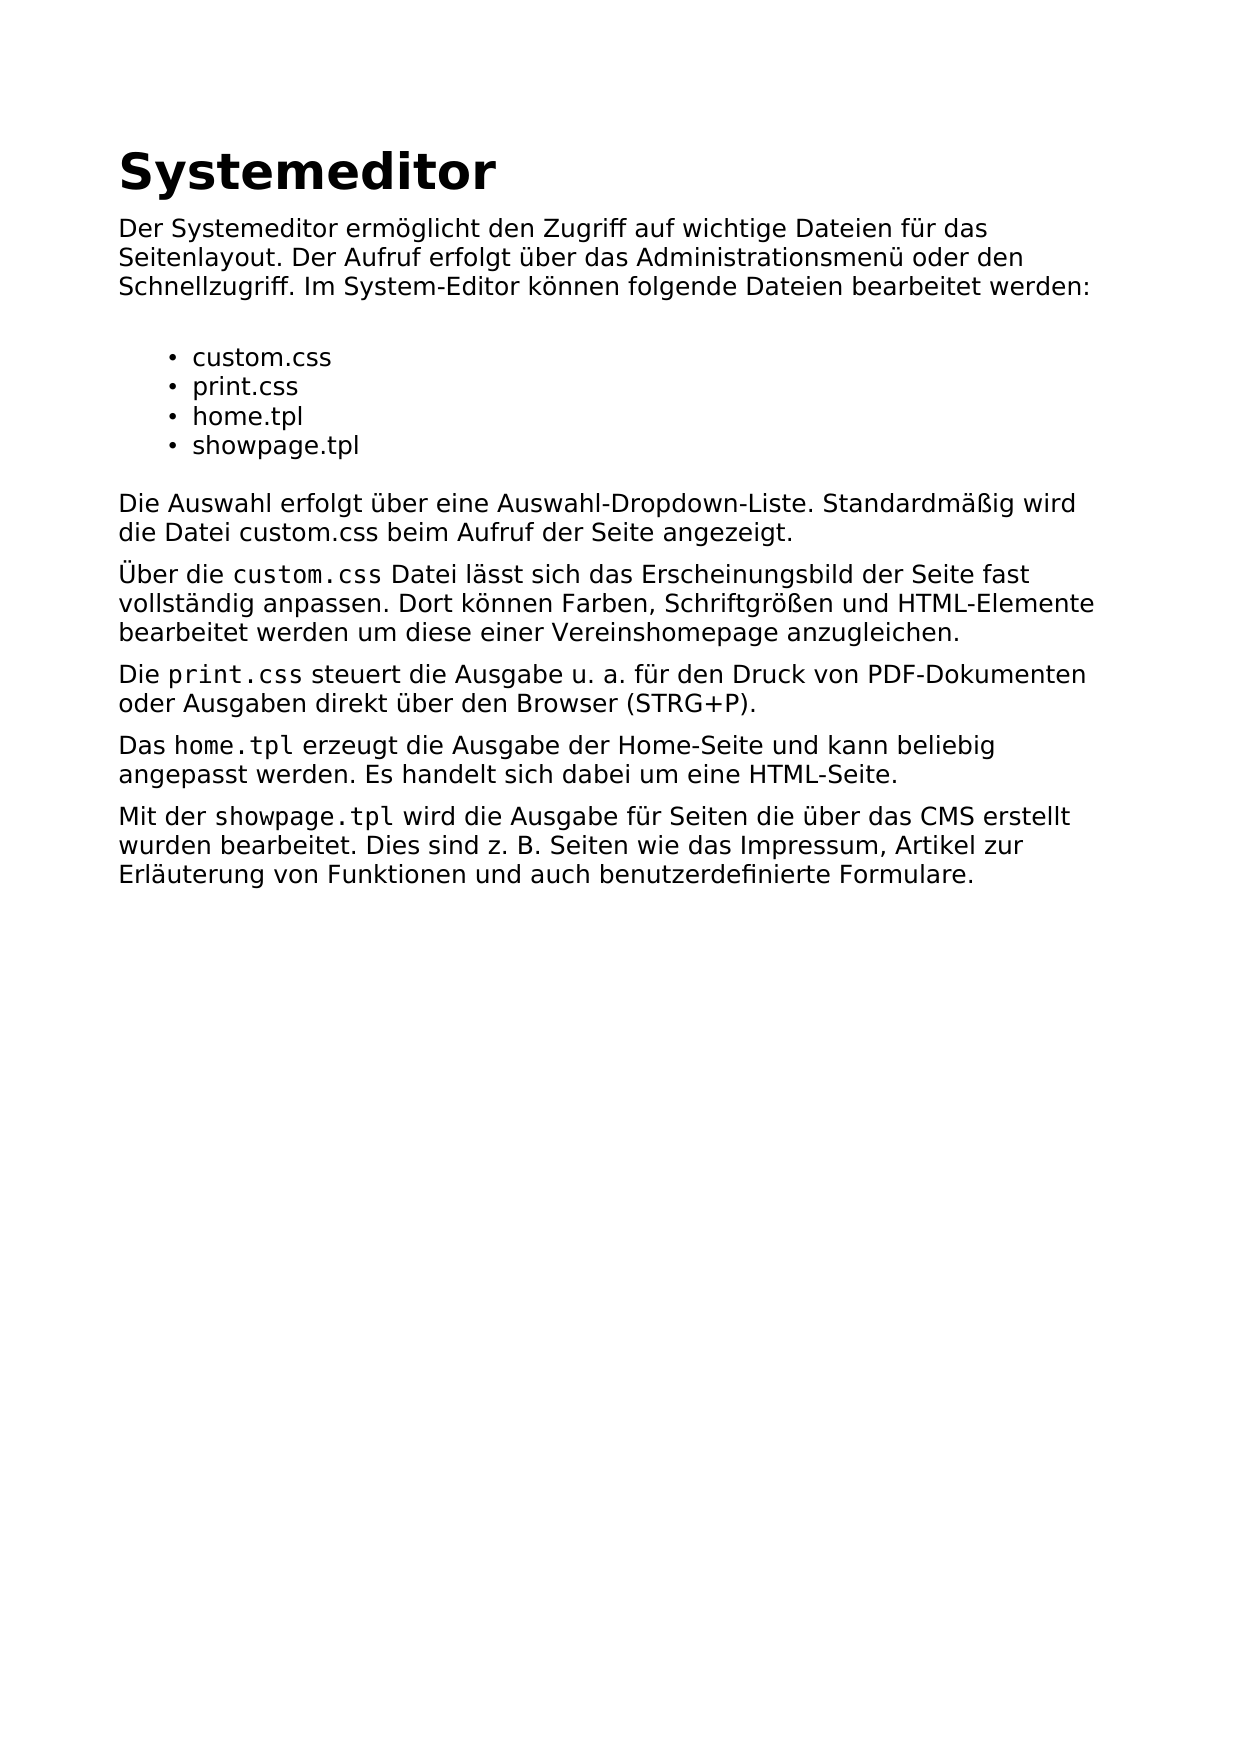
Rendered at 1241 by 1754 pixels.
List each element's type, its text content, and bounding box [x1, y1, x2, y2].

list custom.css [177, 343, 1122, 372]
text Das home.tpl erzeugt die Ausgabe der Home-Seite und kann beliebig angepasst werden. Es handelt sich dabei um eine HTML-Seite. [118, 731, 1122, 789]
list print.css [177, 372, 1122, 402]
list home.tpl [177, 402, 1122, 431]
text Mit der showpage.tpl wird die Ausgabe für Seiten die über das CMS erstellt wurden bearbeitet. Dies sind z. B. Seiten wie das Impressum, Artikel zur Erläuterung von Funktionen und auch benutzerdefinierte Formulare. [118, 802, 1122, 889]
text Über die custom.css Datei lässt sich das Erscheinungsbild der Seite fast vollständig anpassen. Dort können Farben, Schriftgrößen und HTML-Elemente bearbeitet werden um diese einer Vereinshomepage anzugleichen. [118, 560, 1122, 648]
text Die Auswahl erfolgt über eine Auswahl-Dropdown-Liste. Standardmäßig wird die Datei custom.css beim Aufruf der Seite angezeigt. [118, 489, 1122, 548]
text Die print.css steuert die Ausgabe u. a. für den Druck von PDF-Dokumenten oder Ausgaben direkt über den Browser (STRG+P). [118, 660, 1122, 719]
list showpage.tpl [177, 431, 1122, 460]
text Der Systemeditor ermöglicht den Zugriff auf wichtige Dateien für das Seitenlayout. Der Aufruf erfolgt über das Administrationsmenü oder den Schnellzugriff. Im System-Editor können folgende Dateien bearbeitet werden: [118, 214, 1122, 301]
subtitle Systemeditor [118, 143, 1122, 201]
